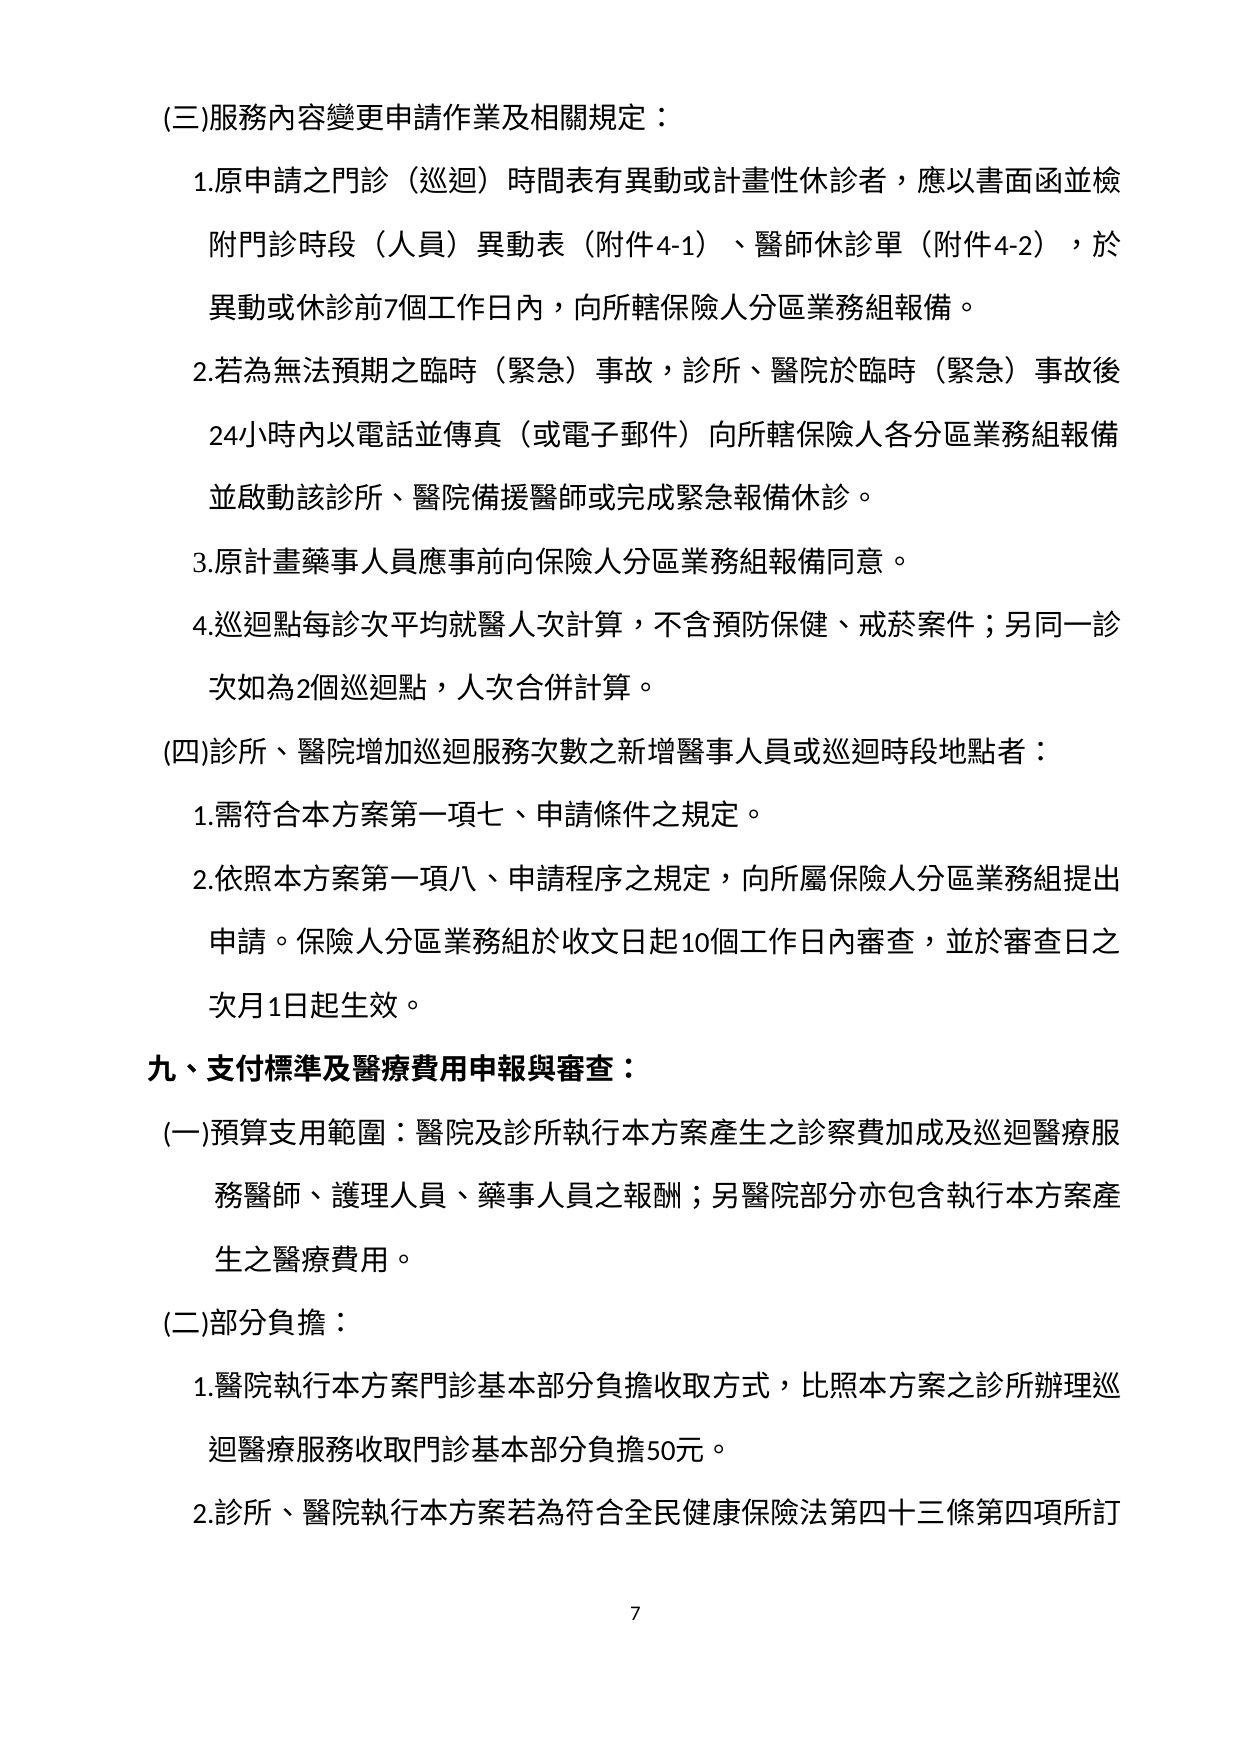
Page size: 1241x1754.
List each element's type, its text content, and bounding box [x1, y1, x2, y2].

text 2.依照本方案第一項八、申請程序之規定，向所屬保險人分區業務組提出申請。保險人分區業務組於收文日起10個工作日內審查，並於審查日之次月1日起生效。 [192, 855, 1122, 1024]
text (二)部分負擔： [162, 1299, 1122, 1342]
text 1.需符合本方案第一項七、申請條件之規定。 [192, 792, 1122, 834]
text 1.醫院執行本方案門診基本部分負擔收取方式，比照本方案之診所辦理巡迴醫療服務收取門診基本部分負擔50元。 [192, 1363, 1122, 1469]
text (四)診所、醫院增加巡迴服務次數之新增醫事人員或巡迴時段地點者： [162, 728, 1122, 771]
text 2.若為無法預期之臨時（緊急）事故，診所、醫院於臨時（緊急）事故後24小時內以電話並傳真（或電子郵件）向所轄保險人各分區業務組報備並啟動該診所、醫院備援醫師或完成緊急報備休診。 [192, 348, 1122, 517]
text 九、支付標準及醫療費用申報與審查： [148, 1046, 1122, 1088]
text 2.診所、醫院執行本方案若為符合全民健康保險法第四十三條第四項所訂 [192, 1490, 1122, 1532]
text (一)預算支用範圍：醫院及診所執行本方案產生之診察費加成及巡迴醫療服務醫師、護理人員、藥事人員之報酬；另醫院部分亦包含執行本方案產生之醫療費用。 [162, 1109, 1122, 1278]
text 3.原計畫藥事人員應事前向保險人分區業務組報備同意。 [192, 538, 1122, 581]
text 1.原申請之門診（巡迴）時間表有異動或計畫性休診者，應以書面函並檢附門診時段（人員）異動表（附件4-1）、醫師休診單（附件4-2），於異動或休診前7個工作日內，向所轄保險人分區業務組報備。 [192, 158, 1122, 327]
text (三)服務內容變更申請作業及相關規定： [162, 94, 1122, 136]
text 4.巡迴點每診次平均就醫人次計算，不含預防保健、戒菸案件；另同一診次如為2個巡迴點，人次合併計算。 [192, 602, 1122, 707]
